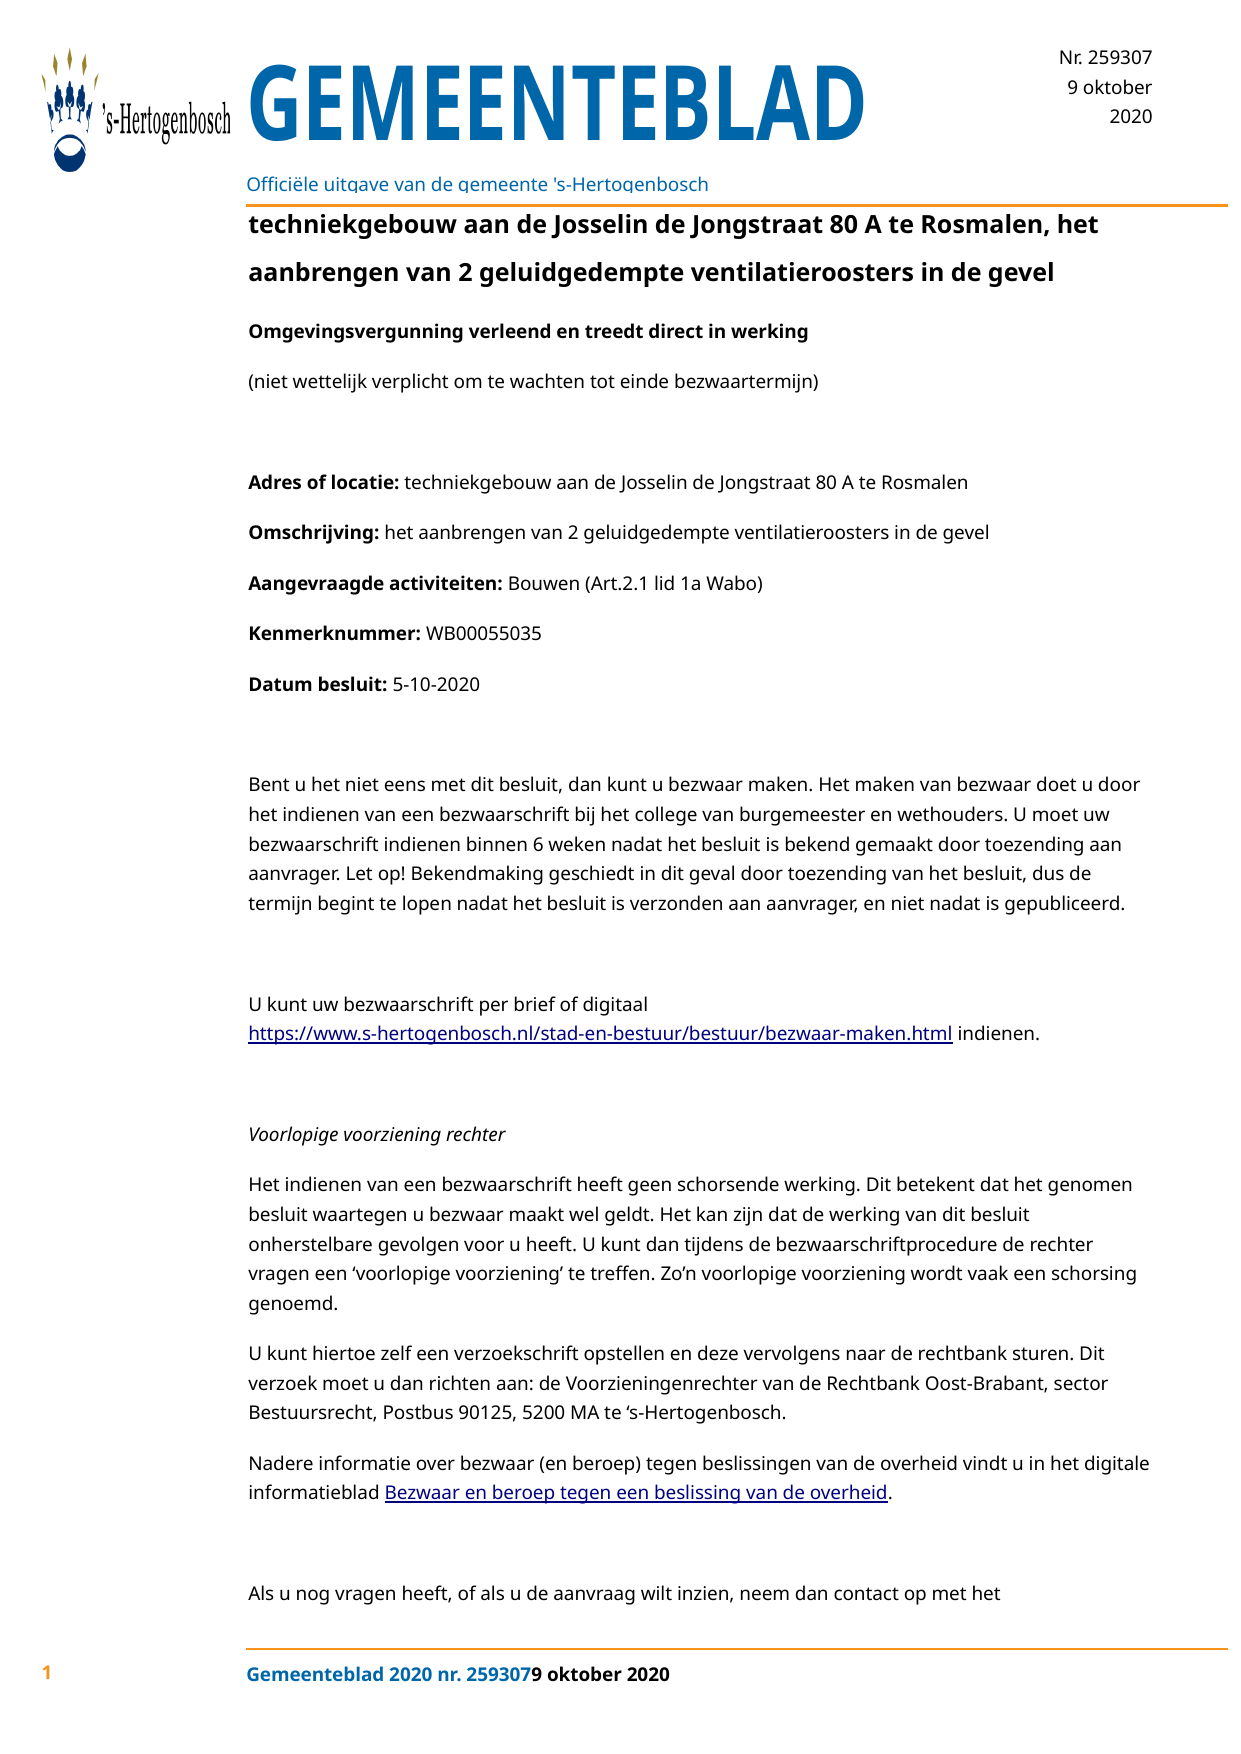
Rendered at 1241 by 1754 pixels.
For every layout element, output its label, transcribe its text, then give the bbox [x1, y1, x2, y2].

picture [41, 47, 231, 172]
text Als u nog vragen heeft, of als u de aanvraag wilt inzien, neem dan contact op met het [248, 1580, 1152, 1606]
text techniekgebouw aan de Josselin de Jongstraat 80 A te Rosmalen, het aanbrengen van 2 geluidgedempte ventilatieroosters in de gevel [248, 207, 1152, 288]
text Omgevingsvergunning verleend en treedt direct in werking [248, 318, 1152, 344]
text Nadere informatie over bezwaar (en beroep) tegen beslissingen van de overheid vindt u in het digitale informatieblad Bezwaar en beroep tegen een beslissing van de overheid. [248, 1450, 1152, 1505]
text U kunt hiertoe zelf een verzoekschrift opstellen en deze vervolgens naar de rechtbank sturen. Dit verzoek moet u dan richten aan: de Voorzieningenrechter van de Rechtbank Oost-Brabant, sector Bestuursrecht, Postbus 90125, 5200 MA te ‘s-Hertogenbosch. [248, 1340, 1152, 1425]
text U kunt uw bezwaarschrift per brief of digitaal https://www.s-hertogenbosch.nl/stad-en-bestuur/bestuur/bezwaar-maken.html indienen. [248, 991, 1152, 1046]
text Omschrijving: het aanbrengen van 2 geluidgedempte ventilatieroosters in de gevel [248, 519, 1152, 545]
text Datum besluit: 5-10-2020 [248, 671, 1152, 697]
text Voorlopige voorziening rechter [248, 1121, 1152, 1147]
text Het indienen van een bezwaarschrift heeft geen schorsende werking. Dit betekent dat het genomen besluit waartegen u bezwaar maakt wel geldt. Het kan zijn dat de werking van dit besluit onherstelbare gevolgen voor u heeft. U kunt dan tijdens de bezwaarschriftprocedure de rechter vragen een ‘voorlopige voorziening’ te treffen. Zo’n voorlopige voorziening wordt vaak een schorsing genoemd. [248, 1172, 1152, 1316]
text (niet wettelijk verplicht om te wachten tot einde bezwaartermijn) [248, 368, 1152, 394]
text Bent u het niet eens met dit besluit, dan kunt u bezwaar maken. Het maken van bezwaar doet u door het indienen van een bezwaarschrift bij het college van burgemeester en wethouders. U moet uw bezwaarschrift indienen binnen 6 weken nadat het besluit is bekend gemaakt door toezending aan aanvrager. Let op! Bekendmaking geschiedt in dit geval door toezending van het besluit, dus de termijn begint te lopen nadat het besluit is verzonden aan aanvrager, en niet nadat is gepubliceerd. [248, 772, 1152, 916]
text Adres of locatie: techniekgebouw aan de Josselin de Jongstraat 80 A te Rosmalen [248, 469, 1152, 495]
text Aangevraagde activiteiten: Bouwen (Art.2.1 lid 1a Wabo) [248, 570, 1152, 596]
text Kenmerknummer: WB00055035 [248, 620, 1152, 646]
